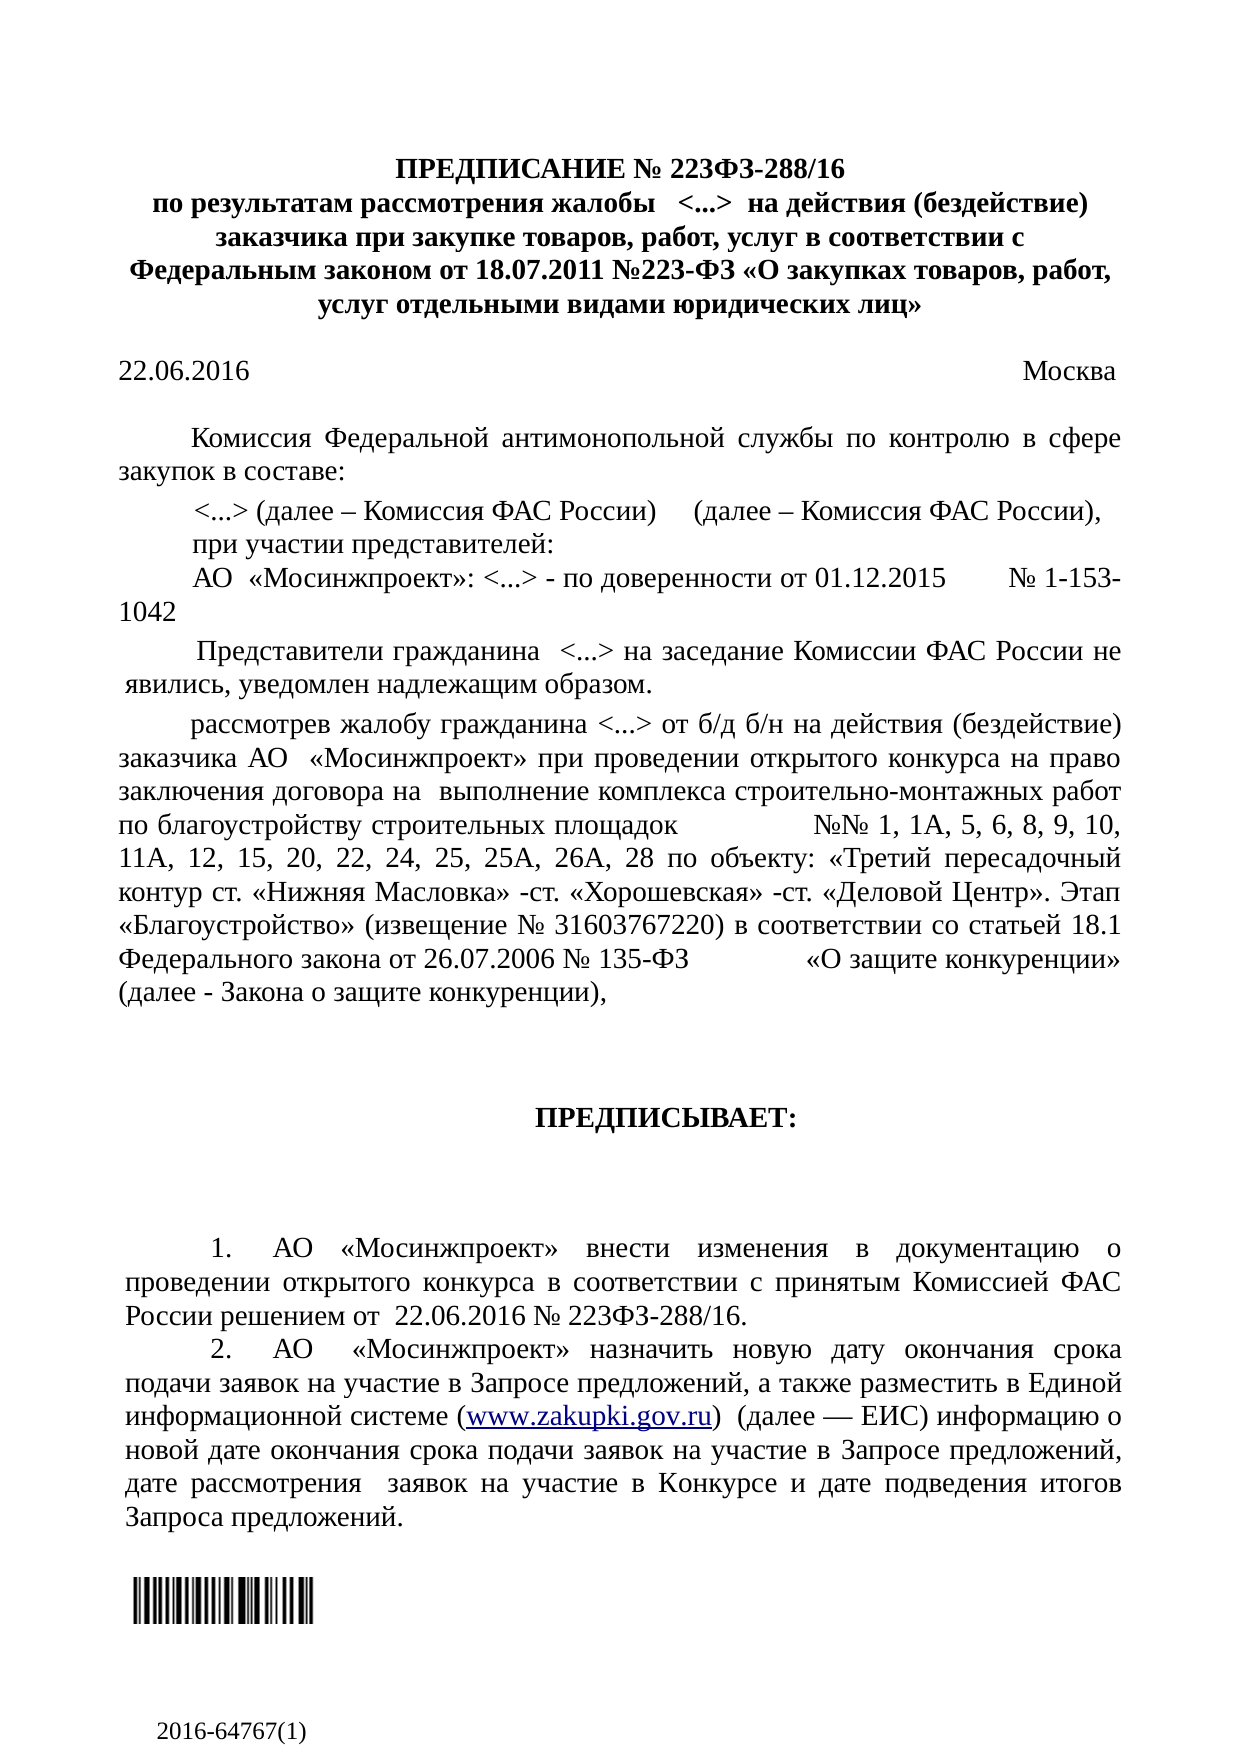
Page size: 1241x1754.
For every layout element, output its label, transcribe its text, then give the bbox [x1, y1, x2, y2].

text АО «Мосинжпроект»: <...> - по доверенности от 01.12.2015 № 1-153-1042 [118, 560, 1122, 627]
text Комиссия Федеральной антимонопольной службы по контролю в сфере закупок в составе: [118, 420, 1122, 487]
text ПРЕДПИСЫВАЕТ: [125, 1100, 1122, 1134]
text рассмотрев жалобу гражданина <...> от б/д б/н на действия (бездействие) заказчика АО «Мосинжпроект» при проведении открытого конкурса на право заключения договора на выполнение комплекса строительно-монтажных работ по благоустройству строительных площадок №№ 1, 1А, 5, 6, 8, 9, 10, 11А, 12, 15, 20, 22, 24, 25, 25А, 26А, 28 по объекту: «Третий пересадочный контур ст. «Нижняя Масловка» -ст. «Хорошевская» -ст. «Деловой Центр». Этап «Благоустройство» (извещение № 31603767220) в соответствии со статьей 18.1 Федерального закона от 26.07.2006 № 135-ФЗ «О защите конкуренции» (далее - Закона о защите конкуренции), [118, 706, 1122, 1008]
text при участии представителей: [118, 527, 1122, 560]
list АО «Мосинжпроект» внести изменения в документацию о проведении открытого конкурса в соответствии с принятым Комиссией ФАС России решением от 22.06.2016 № 223ФЗ-288/16. [125, 1231, 1122, 1331]
text Представители гражданина <...> на заседание Комиссии ФАС России не явились, уведомлен надлежащим образом. [125, 633, 1122, 700]
text 22.06.2016 Москва [118, 353, 1122, 386]
list АО «Мосинжпроект» назначить новую дату окончания срока подачи заявок на участие в Запросе предложений, а также разместить в Единой информационной системе (www.zakupki.gov.ru) (далее — ЕИС) информацию о новой дате окончания срока подачи заявок на участие в Запросе предложений, дате рассмотрения заявок на участие в Конкурсе и дате подведения итогов Запроса предложений. [125, 1331, 1122, 1532]
text по результатам рассмотрения жалобы <...> на действия (бездействие) заказчика при закупке товаров, работ, услуг в соответствии с Федеральным законом от 18.07.2011 №223-ФЗ «О закупках товаров, работ, услуг отдельными видами юридических лиц» [118, 185, 1122, 319]
picture [118, 1577, 331, 1624]
text ПРЕДПИСАНИЕ № 223ФЗ-288/16 [118, 152, 1122, 185]
text <...> (далее – Комиссия ФАС России) (далее – Комиссия ФАС России), [118, 493, 1122, 527]
